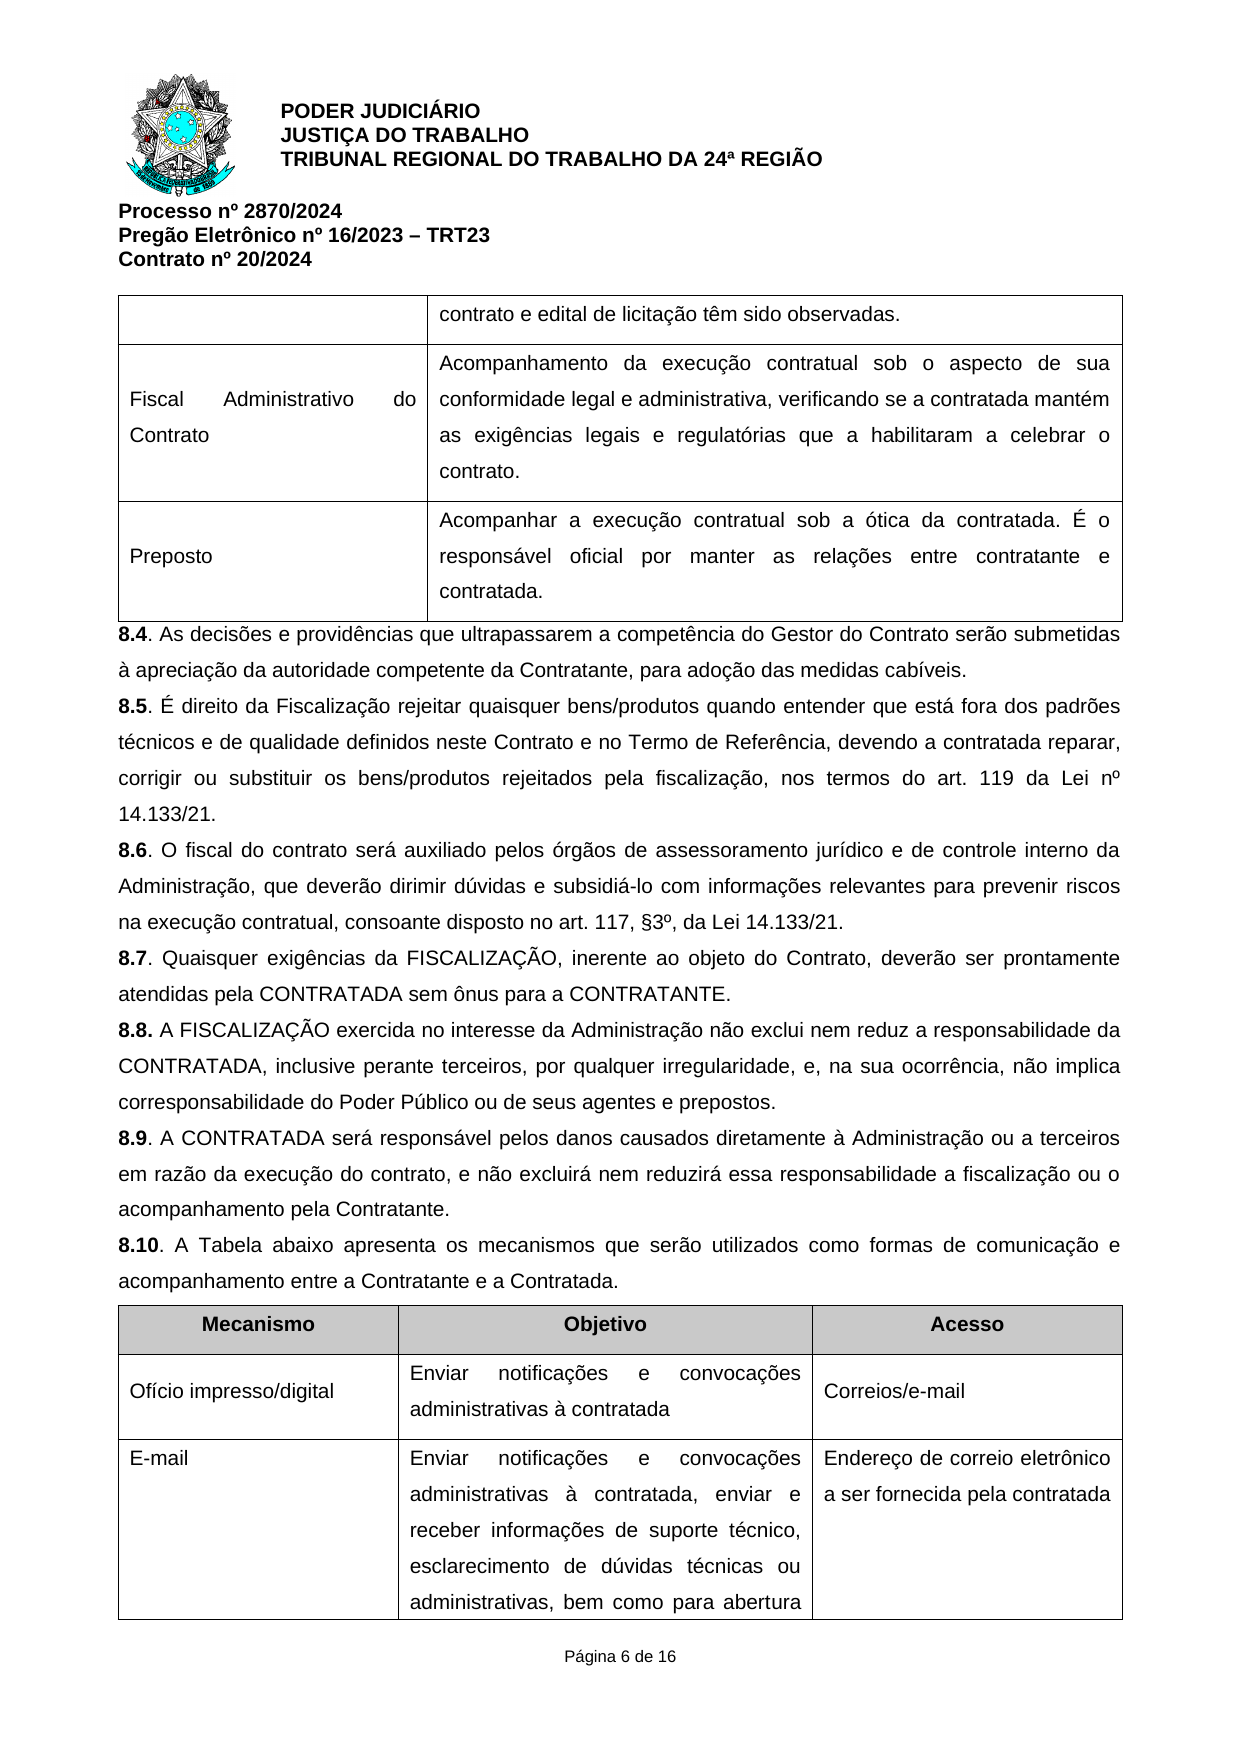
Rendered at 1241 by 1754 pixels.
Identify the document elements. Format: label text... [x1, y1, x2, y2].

subtitle 8.7. Quaisquer exigências da FISCALIZAÇÃO, inerente ao objeto do Contrato, deverão ser prontamente atendidas pela CONTRATADA sem ônus para a CONTRATANTE. [118, 946, 1122, 1006]
subtitle 8.9. A CONTRATADA será responsável pelos danos causados diretamente à Administração ou a terceiros em razão da execução do contrato, e não excluirá nem reduzirá essa responsabilidade a fiscalização ou o acompanhamento pela Contratante. [118, 1125, 1122, 1221]
table_cell Acompanhamento da execução contratual sob o aspecto de sua conformidade legal e administrativa, verificando se a contratada mantém as exigências legais e regulatórias que a habilitaram a celebrar o contrato. [428, 345, 1122, 501]
table_header Mecanismo [119, 1306, 398, 1354]
table_cell Preposto [119, 502, 427, 621]
subtitle 8.10. A Tabela abaixo apresenta os mecanismos que serão utilizados como formas de comunicação e acompanhamento entre a Contratante e a Contratada. [118, 1233, 1122, 1293]
table_header Acesso [813, 1306, 1122, 1354]
table_cell contrato e edital de licitação têm sido observadas. [428, 296, 1122, 344]
table_cell Acompanhar a execução contratual sob a ótica da contratada. É o responsável oficial por manter as relações entre contratante e contratada. [428, 502, 1122, 621]
table_cell Correios/e-mail [813, 1355, 1122, 1439]
table_cell Endereço de correio eletrônico a ser fornecida pela contratada [813, 1440, 1122, 1619]
table_header Objetivo [399, 1306, 812, 1354]
subtitle 8.8. A FISCALIZAÇÃO exercida no interesse da Administração não exclui nem reduz a responsabilidade da CONTRATADA, inclusive perante terceiros, por qualquer irregularidade, e, na sua ocorrência, não implica corresponsabilidade do Poder Público ou de seus agentes e prepostos. [118, 1018, 1122, 1113]
table_cell Fiscal Administrativo do Contrato [119, 345, 427, 501]
table_cell Enviar notificações e convocações administrativas à contratada, enviar e receber informações de suporte técnico, esclarecimento de dúvidas técnicas ou administrativas, bem como para abertura [399, 1440, 812, 1619]
table_cell E-mail [119, 1440, 398, 1619]
subtitle 8.5. É direito da Fiscalização rejeitar quaisquer bens/produtos quando entender que está fora dos padrões técnicos e de qualidade definidos neste Contrato e no Termo de Referência, devendo a contratada reparar, corrigir ou substituir os bens/produtos rejeitados pela fiscalização, nos termos do art. 119 da Lei nº 14.133/21. [118, 694, 1122, 826]
subtitle 8.4. As decisões e providências que ultrapassarem a competência do Gestor do Contrato serão submetidas à apreciação da autoridade competente da Contratante, para adoção das medidas cabíveis. [118, 622, 1122, 682]
table_cell [119, 296, 427, 344]
subtitle 8.6. O fiscal do contrato será auxiliado pelos órgãos de assessoramento jurídico e de controle interno da Administração, que deverão dirimir dúvidas e subsidiá-lo com informações relevantes para prevenir riscos na execução contratual, consoante disposto no art. 117, §3º, da Lei 14.133/21. [118, 838, 1122, 934]
table_cell Enviar notificações e convocações administrativas à contratada [399, 1355, 812, 1439]
table_cell Ofício impresso/digital [119, 1355, 398, 1439]
